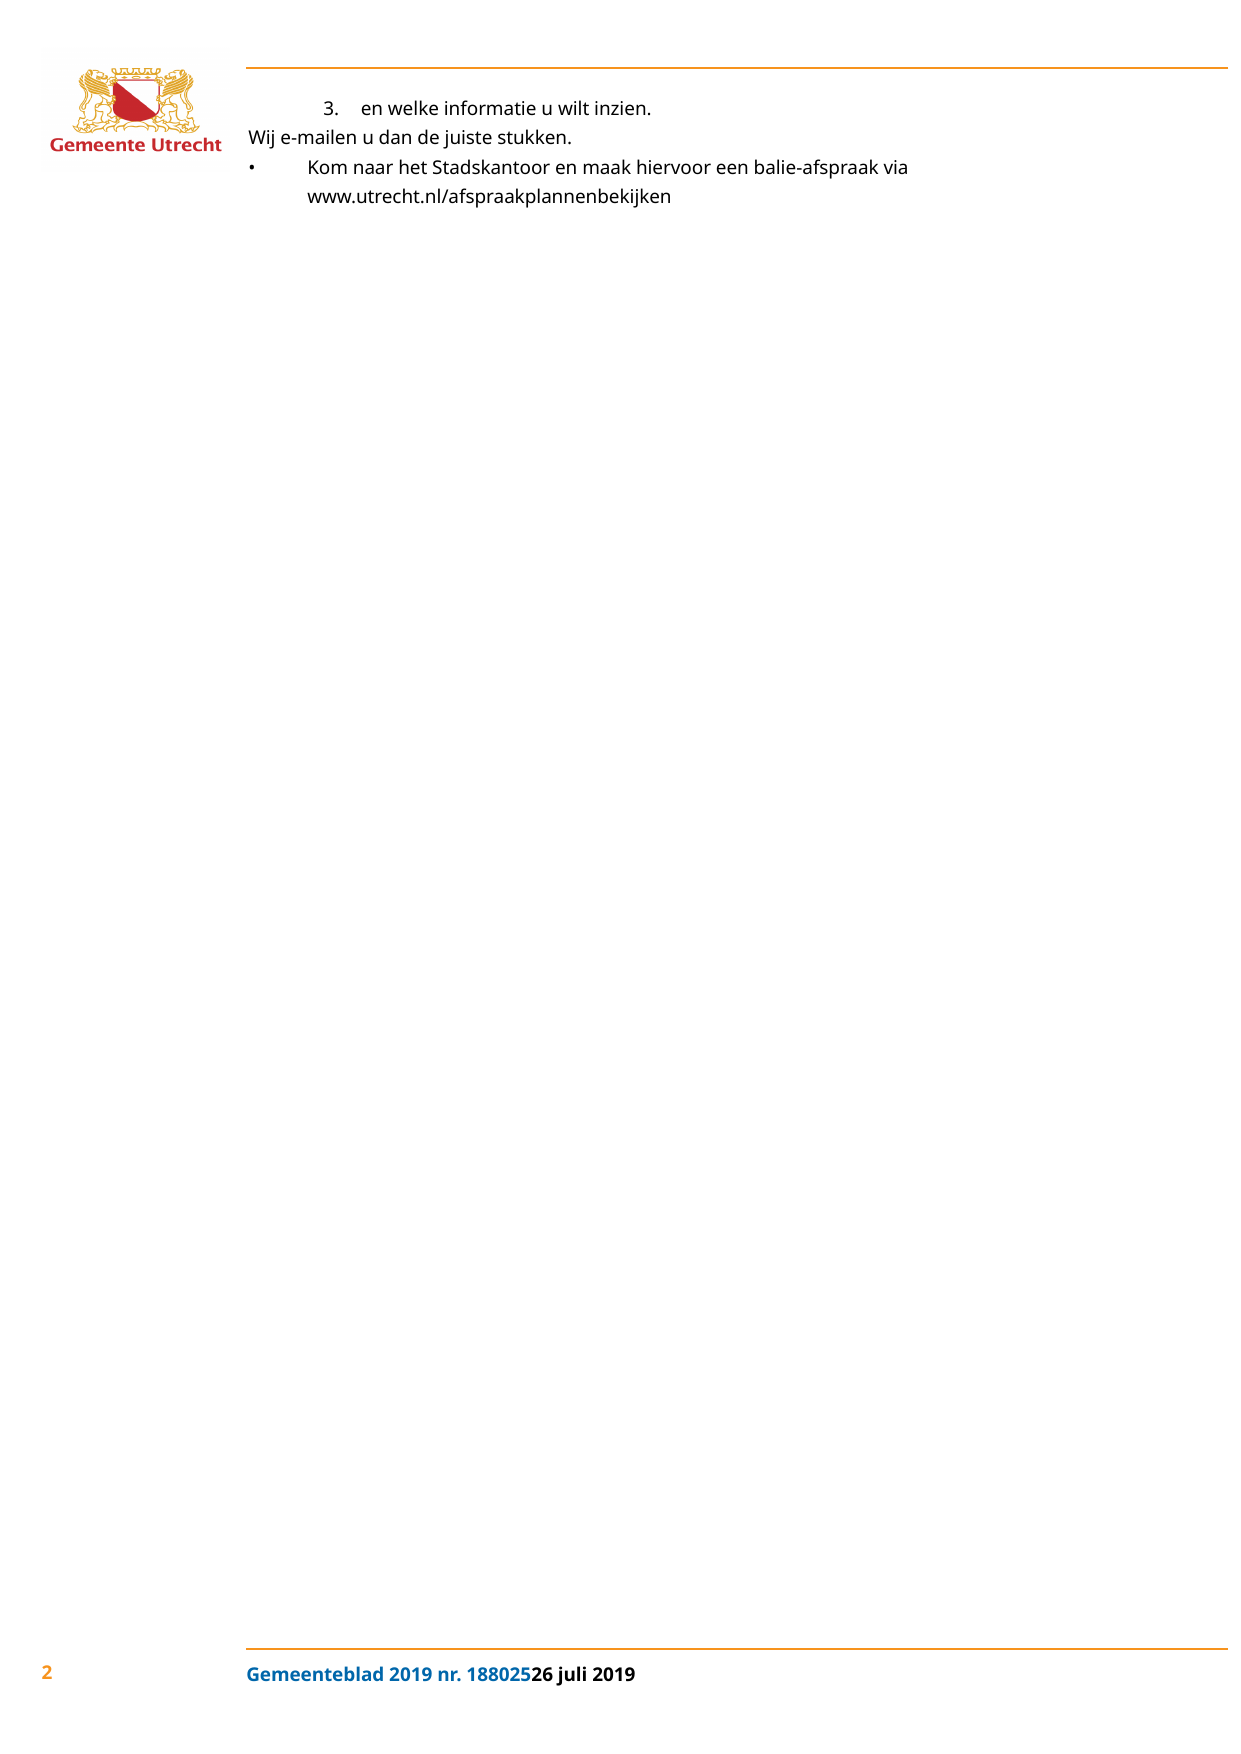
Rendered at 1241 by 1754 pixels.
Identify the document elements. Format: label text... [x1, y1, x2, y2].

picture [41, 47, 231, 172]
list Kom naar het Stadskantoor en maak hiervoor een balie-afspraak via www.utrecht.nl/afspraakplannenbekijken [248, 154, 1152, 209]
text Wij e-mailen u dan de juiste stukken. [248, 124, 1152, 150]
list en welke informatie u wilt inzien. [323, 95, 1152, 121]
